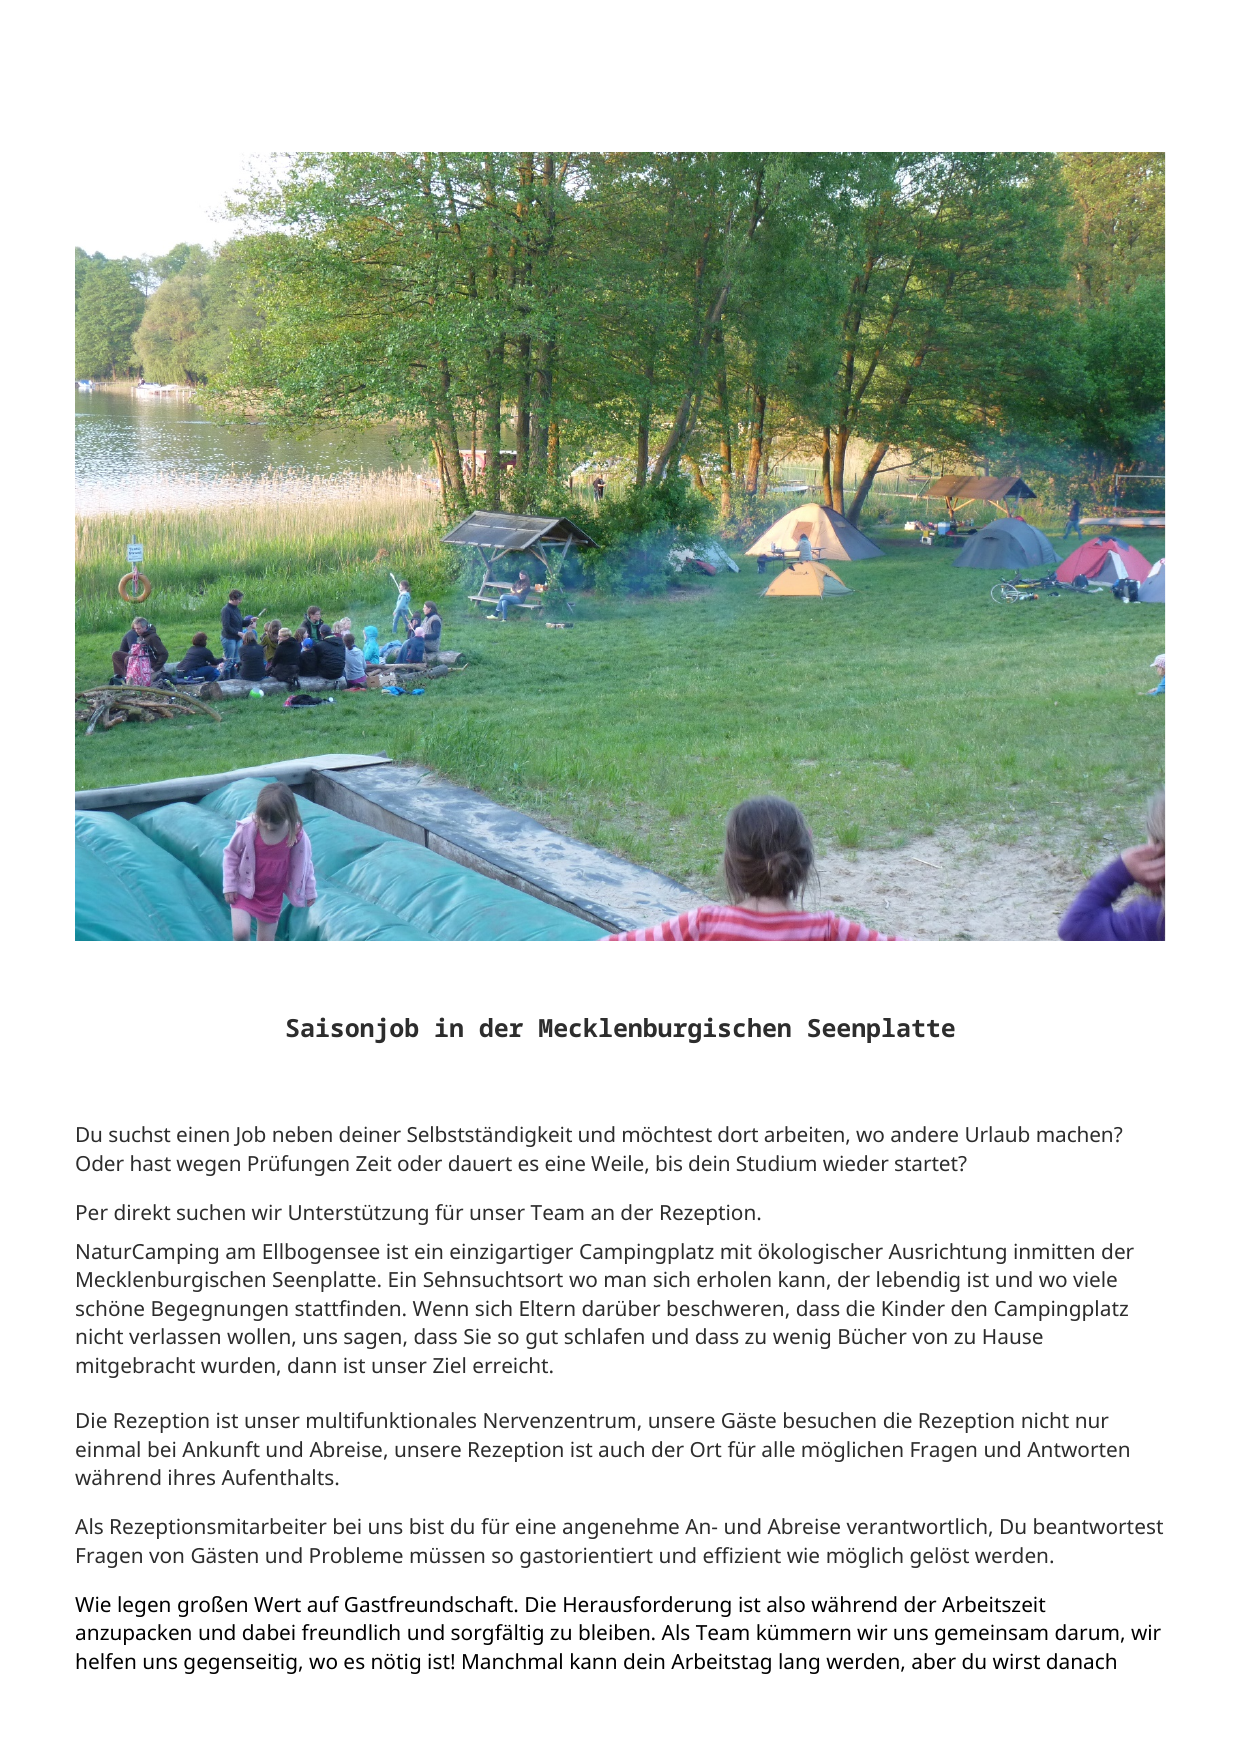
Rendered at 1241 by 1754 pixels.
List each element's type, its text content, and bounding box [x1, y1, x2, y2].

subtitle Du suchst einen Job neben deiner Selbstständigkeit und möchtest dort arbeiten, wo andere Urlaub machen? Oder hast wegen Prüfungen Zeit oder dauert es eine Weile, bis dein Studium wieder startet? [75, 1120, 1165, 1177]
text Wie legen großen Wert auf Gastfreundschaft. Die Herausforderung ist also während der Arbeitszeit anzupacken und dabei freundlich und sorgfältig zu bleiben. Als Team kümmern wir uns gemeinsam darum, wir helfen uns gegenseitig, wo es nötig ist! Manchmal kann dein Arbeitstag lang werden, aber du wirst danach [75, 1590, 1165, 1675]
text Die Rezeption ist unser multifunktionales Nervenzentrum, unsere Gäste besuchen die Rezeption nicht nur einmal bei Ankunft und Abreise, unsere Rezeption ist auch der Ort für alle möglichen Fragen und Antworten während ihres Aufenthalts. [75, 1406, 1165, 1492]
text NaturCamping am Ellbogensee ist ein einzigartiger Campingplatz mit ökologischer Ausrichtung inmitten der Mecklenburgischen Seenplatte. Ein Sehnsuchtsort wo man sich erholen kann, der lebendig ist und wo viele schöne Begegnungen stattfinden. Wenn sich Eltern darüber beschweren, dass die Kinder den Campingplatz nicht verlassen wollen, uns sagen, dass Sie so gut schlafen und dass zu wenig Bücher von zu Hause mitgebracht wurden, dann ist unser Ziel erreicht. [75, 1237, 1165, 1379]
subtitle Saisonjob in der Mecklenburgischen Seenplatte [75, 1011, 1165, 1045]
text Per direkt suchen wir Unterstützung für unser Team an der Rezeption. [75, 1198, 1165, 1227]
text Als Rezeptionsmitarbeiter bei uns bist du für eine angenehme An- und Abreise verantwortlich, Du beantwortest Fragen von Gästen und Probleme müssen so gastorientiert und effizient wie möglich gelöst werden. [75, 1512, 1165, 1569]
